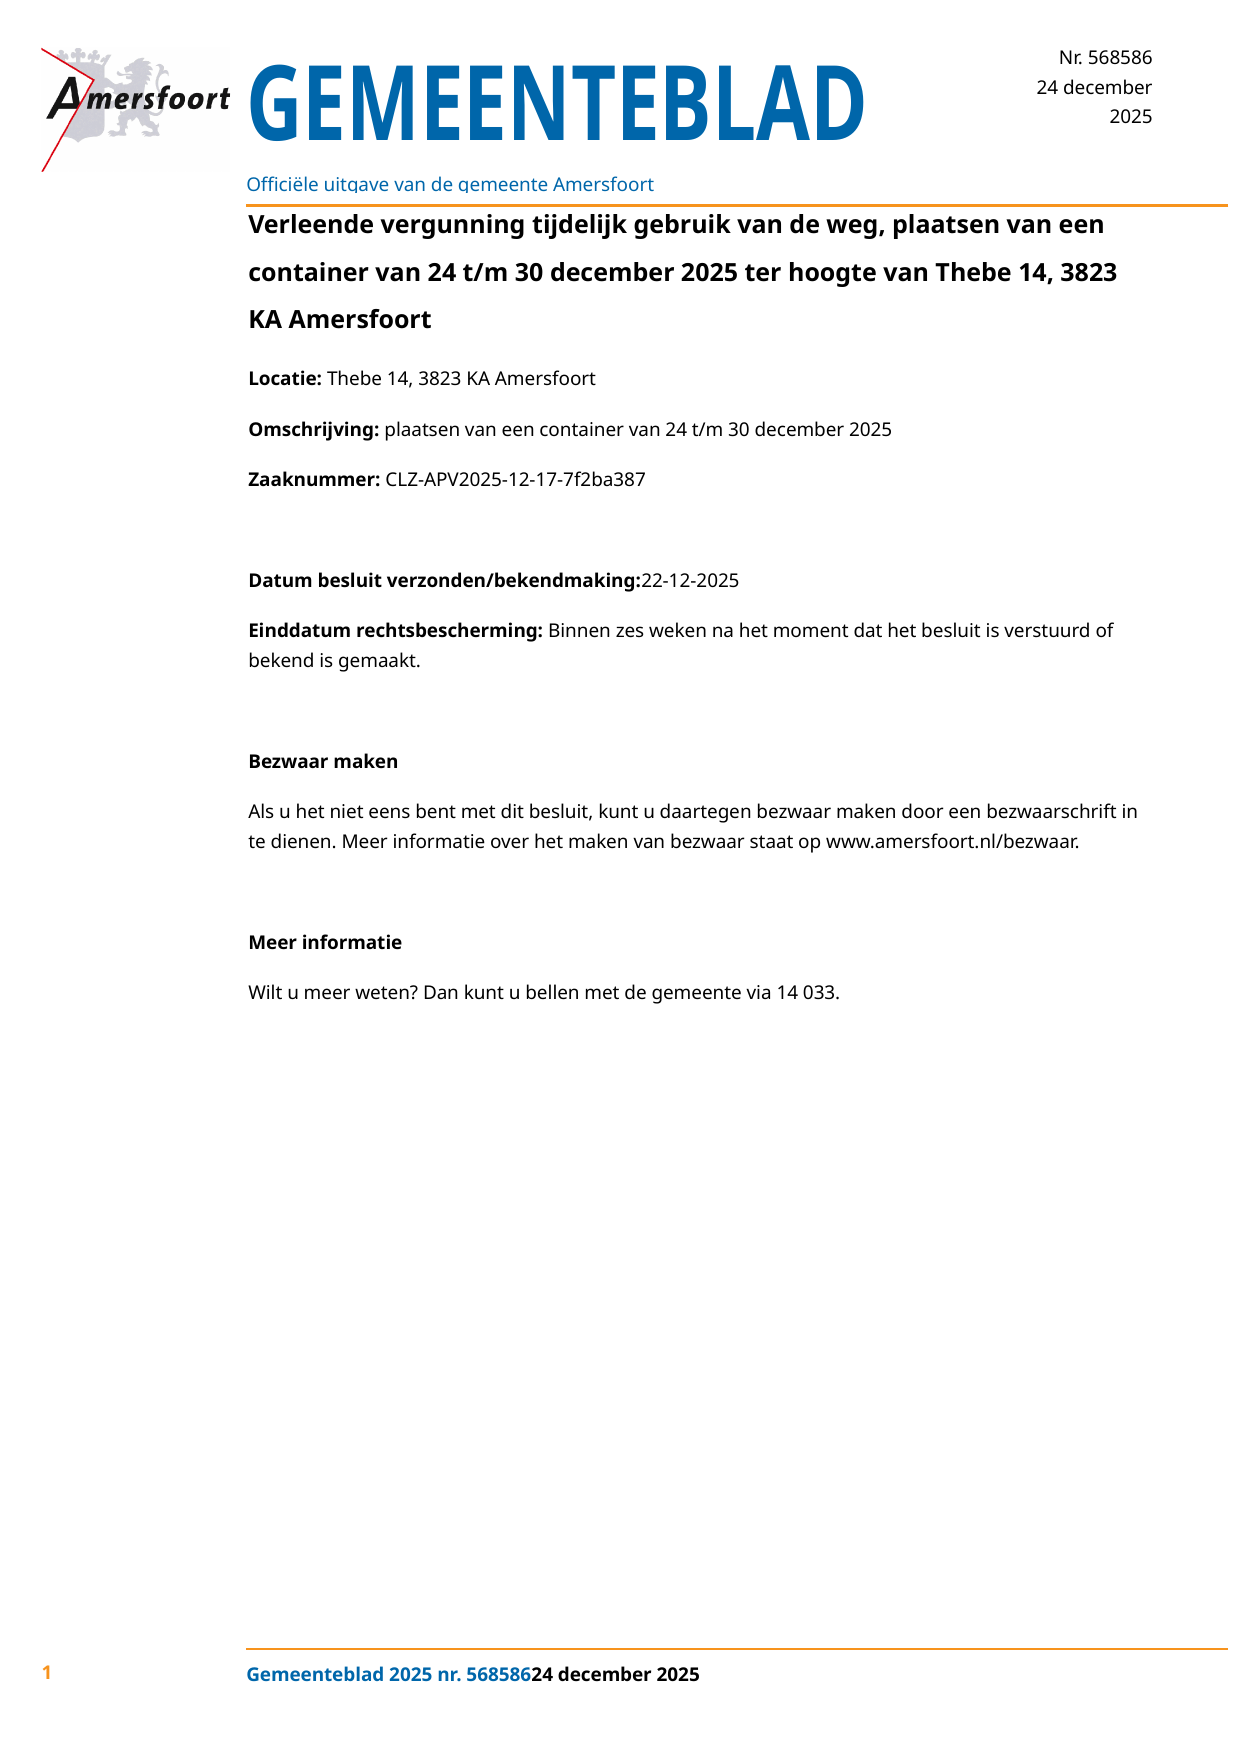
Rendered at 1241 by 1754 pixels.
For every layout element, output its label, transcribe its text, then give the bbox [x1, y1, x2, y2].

text Locatie: Thebe 14, 3823 KA Amersfoort [248, 366, 1152, 391]
text Einddatum rechtsbescherming: Binnen zes weken na het moment dat het besluit is verstuurd of bekend is gemaakt. [248, 618, 1152, 673]
text Als u het niet eens bent met dit besluit, kunt u daartegen bezwaar maken door een bezwaarschrift in te dienen. Meer informatie over het maken van bezwaar staat op www.amersfoort.nl/bezwaar. [248, 798, 1152, 854]
text Omschrijving: plaatsen van een container van 24 t/m 30 december 2025 [248, 416, 1152, 442]
text Datum besluit verzonden/bekendmaking:22-12-2025 [248, 567, 1152, 593]
text Wilt u meer weten? Dan kunt u bellen met de gemeente via 14 033. [248, 979, 1152, 1005]
picture [41, 47, 231, 172]
text Verleende vergunning tijdelijk gebruik van de weg, plaatsen van een container van 24 t/m 30 december 2025 ter hoogte van Thebe 14, 3823 KA Amersfoort [248, 207, 1152, 336]
text Bezwaar maken [248, 748, 1152, 774]
text Zaaknummer: CLZ-APV2025-12-17-7f2ba387 [248, 466, 1152, 492]
text Meer informatie [248, 929, 1152, 954]
